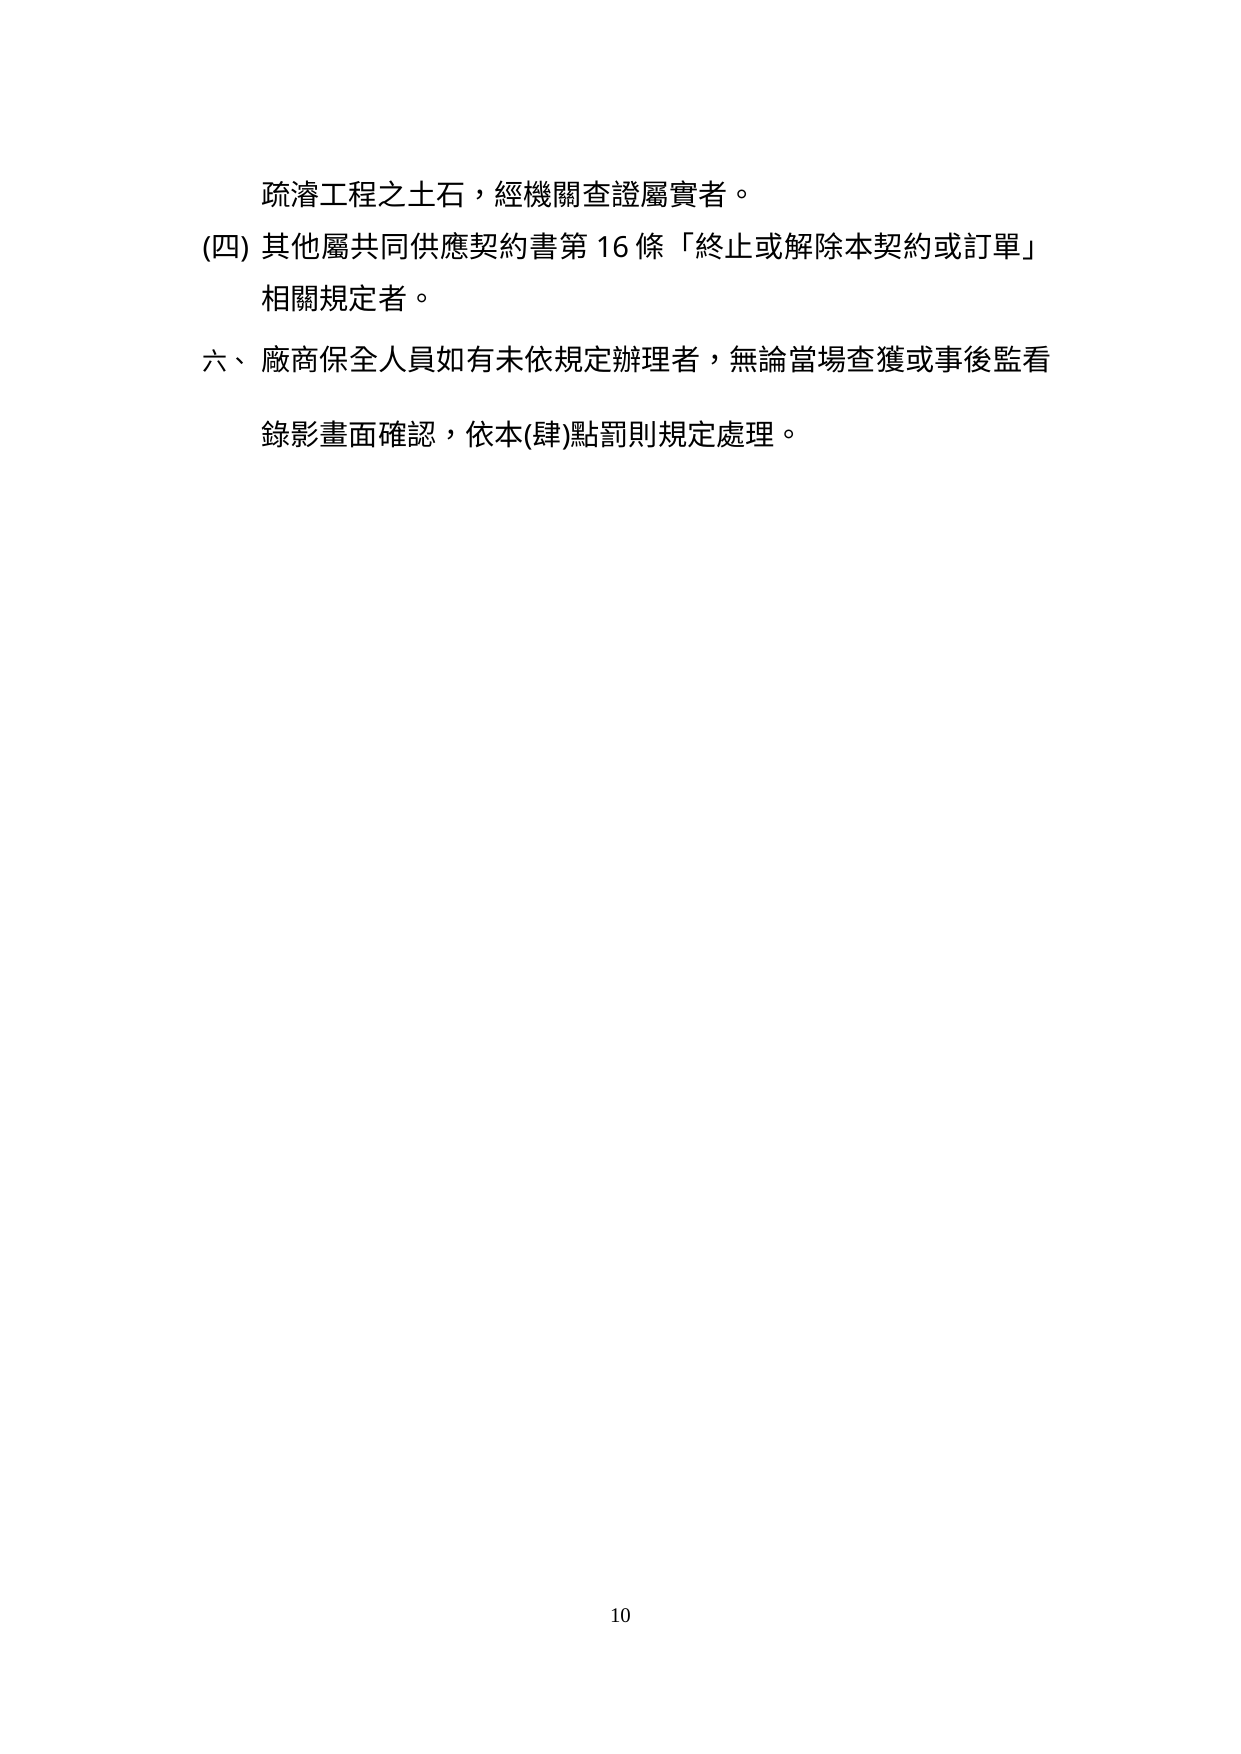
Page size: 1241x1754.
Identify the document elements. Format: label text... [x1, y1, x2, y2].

list 廠商保全人員如有未依規定辦理者，無論當場查獲或事後監看錄影畫面確認，依本(肆)點罰則規定處理。 [202, 320, 1053, 470]
list 其他屬共同供應契約書第16條「終止或解除本契約或訂單」相關規定者。 [202, 216, 1053, 320]
list 疏濬工程之土石，經機關查證屬實者。 [202, 164, 1053, 216]
